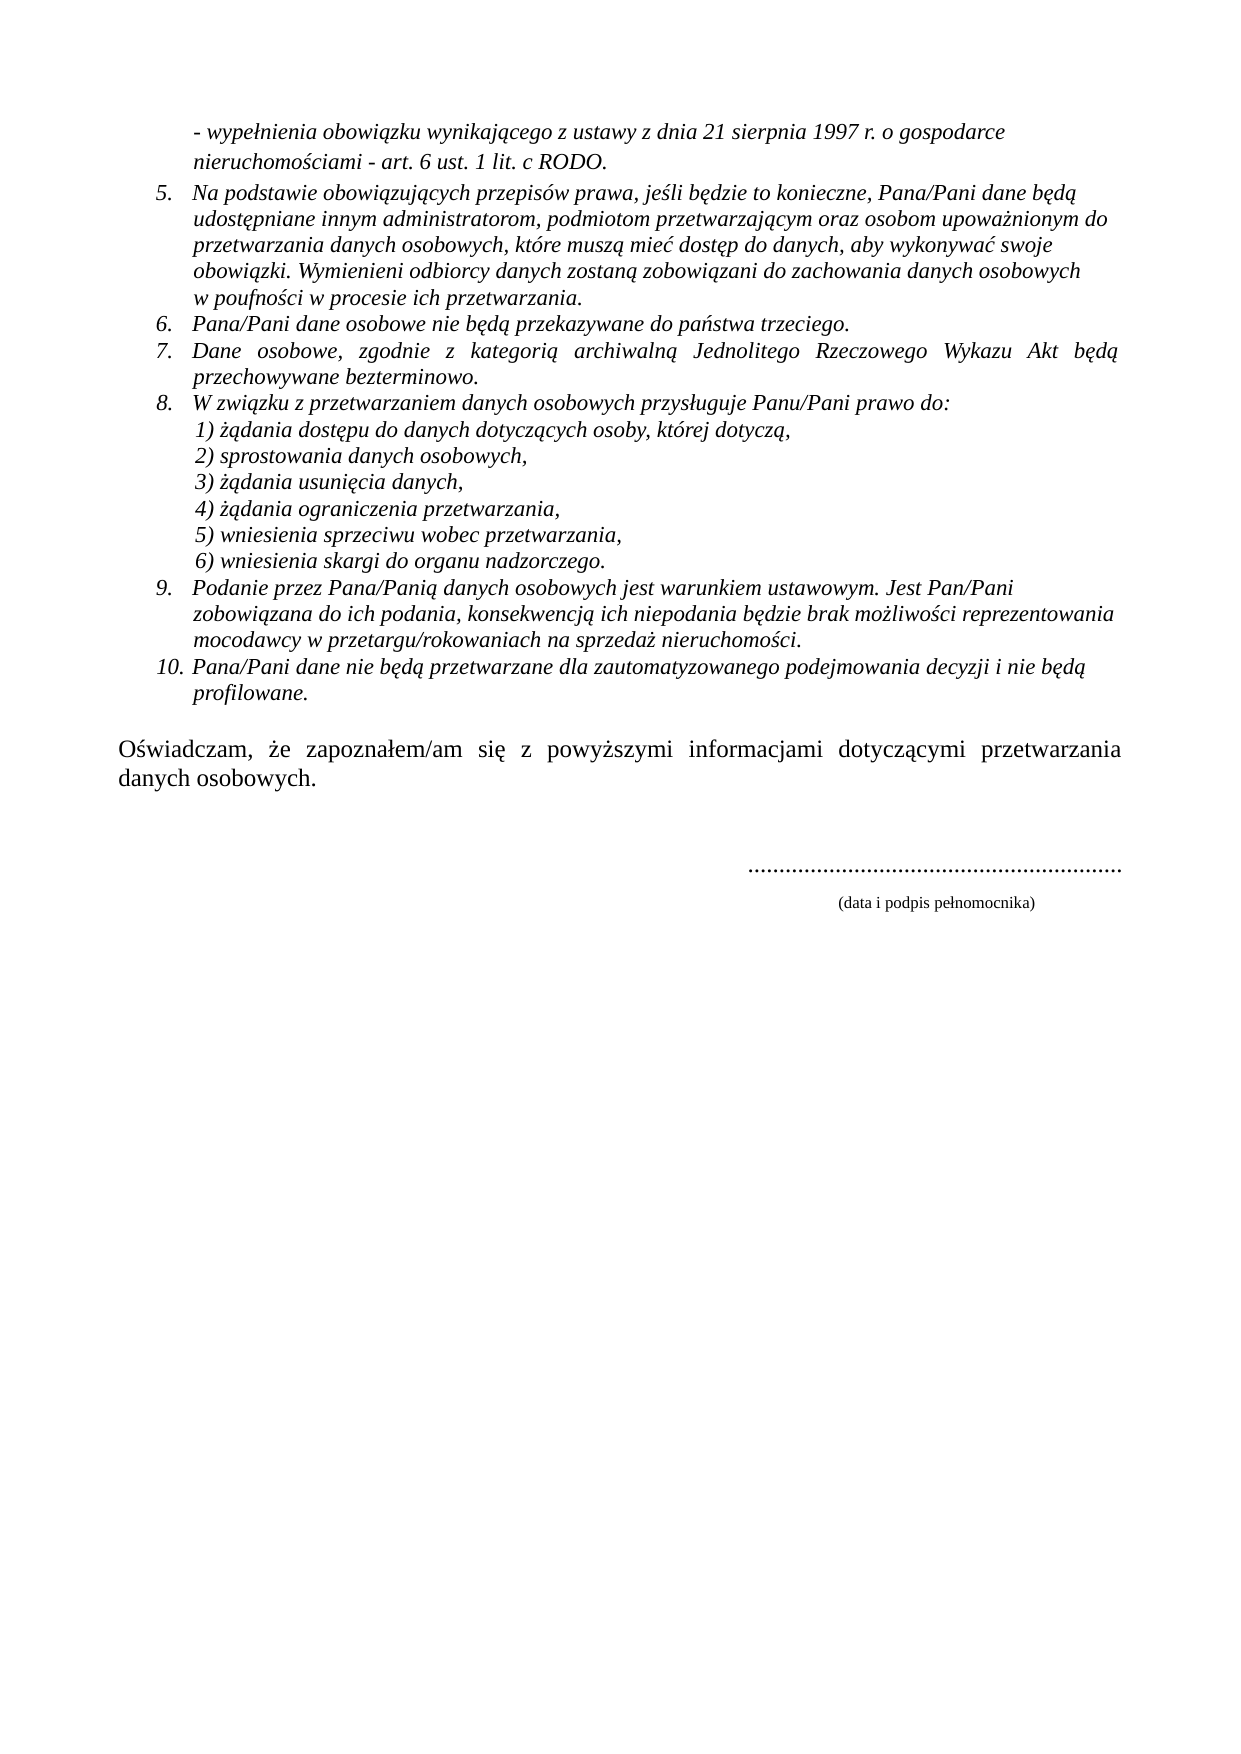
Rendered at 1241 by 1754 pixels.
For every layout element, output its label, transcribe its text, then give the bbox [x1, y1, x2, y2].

list wniesienia sprzeciwu wobec przetwarzania, [195, 521, 1122, 547]
list Pana/Pani dane nie będą przetwarzane dla zautomatyzowanego podejmowania decyzji i nie będą profilowane. [156, 653, 1122, 706]
list żądania ograniczenia przetwarzania, [195, 495, 1122, 521]
list żądania usunięcia danych, [195, 468, 1122, 495]
list Na podstawie obowiązujących przepisów prawa, jeśli będzie to konieczne, Pana/Pani dane będą udostępniane innym administratorom, podmiotom przetwarzającym oraz osobom upoważnionym do przetwarzania danych osobowych, które muszą mieć dostęp do danych, aby wykonywać swoje obowiązki. Wymienieni odbiorcy danych zostaną zobowiązani do zachowania danych osobowych w poufności w procesie ich przetwarzania. [156, 178, 1122, 310]
text Oświadczam, że zapoznałem/am się z powyższymi informacjami dotyczącymi przetwarzania danych osobowych. [118, 734, 1122, 792]
list Pana/Pani dane osobowe nie będą przekazywane do państwa trzeciego. [156, 310, 1122, 337]
list Podanie przez Pana/Panią danych osobowych jest warunkiem ustawowym. Jest Pan/Pani zobowiązana do ich podania, konsekwencją ich niepodania będzie brak możliwości reprezentowania mocodawcy w przetargu/rokowaniach na sprzedaż nieruchomości. [156, 574, 1122, 653]
text ............................................................ [118, 849, 1122, 878]
list - wypełnienia obowiązku wynikającego z ustawy z dnia 21 sierpnia 1997 r. o gospodarce nieruchomościami - art. 6 ust. 1 lit. c RODO. [156, 118, 1122, 175]
list Dane osobowe, zgodnie z kategorią archiwalną Jednolitego Rzeczowego Wykazu Akt będą przechowywane bezterminowo. [156, 337, 1122, 389]
list żądania dostępu do danych dotyczących osoby, której dotyczą, [195, 416, 1122, 442]
list wniesienia skargi do organu nadzorczego. [195, 547, 1122, 574]
list sprostowania danych osobowych, [195, 442, 1122, 468]
text (data i podpis pełnomocnika) [118, 892, 1122, 926]
list W związku z przetwarzaniem danych osobowych przysługuje Panu/Pani prawo do: [156, 389, 1122, 416]
